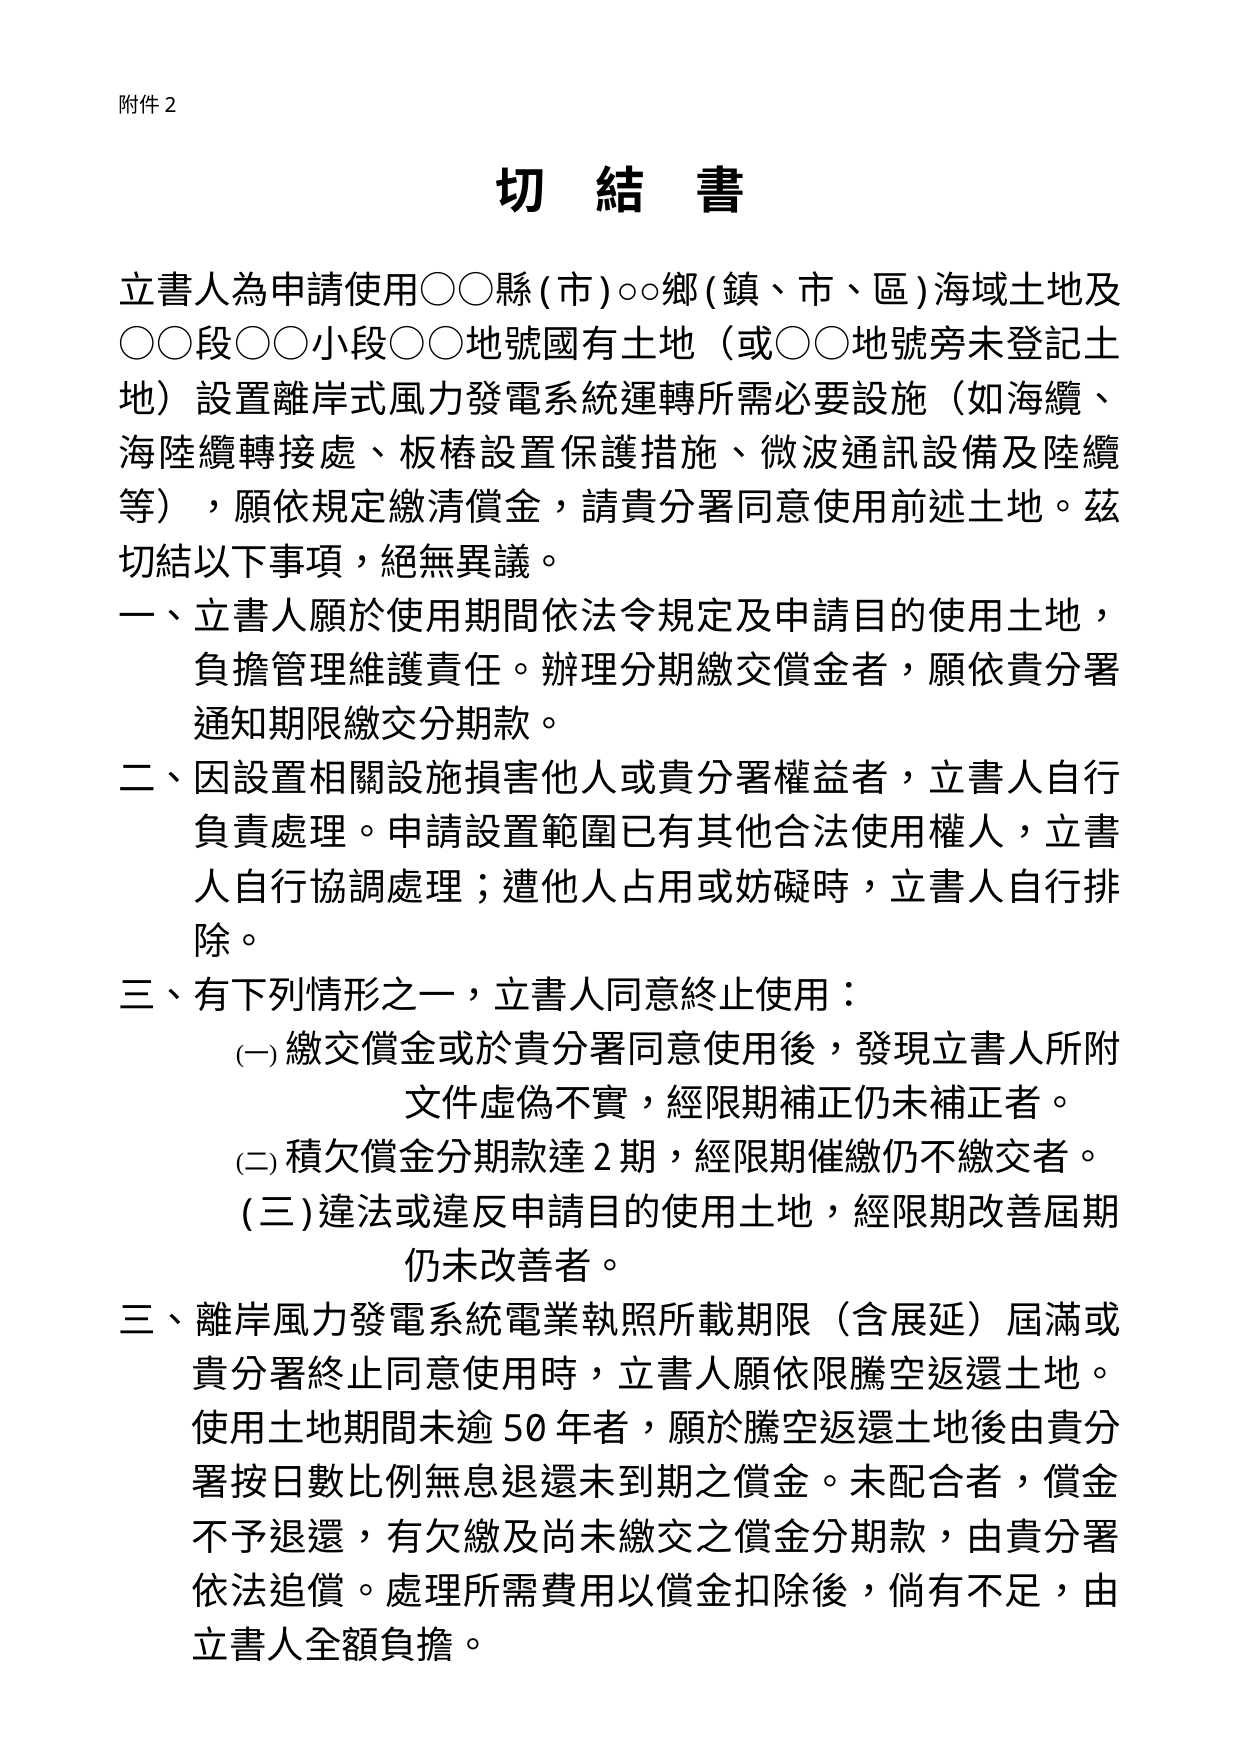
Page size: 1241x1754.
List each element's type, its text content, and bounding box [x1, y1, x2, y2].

text 三、離岸風力發電系統電業執照所載期限（含展延）屆滿或貴分署終止同意使用時，立書人願依限騰空返還土地。使用土地期間未逾50年者，願於騰空返還土地後由貴分署按日數比例無息退還未到期之償金。未配合者，償金不予退還，有欠繳及尚未繳交之償金分期款，由貴分署依法追償。處理所需費用以償金扣除後，倘有不足，由立書人全額負擔。 [118, 1290, 1122, 1669]
list 立書人願於使用期間依法令規定及申請目的使用土地，負擔管理維護責任。辦理分期繳交償金者，願依貴分署通知期限繳交分期款。 [118, 586, 1122, 748]
text 切 結 書 [118, 150, 1122, 222]
list 積欠償金分期款達2期，經限期催繳仍不繳交者。 [236, 1127, 1122, 1182]
text 立書人為申請使用○○縣(市)○○鄉(鎮、市、區)海域土地及○○段○○小段○○地號國有土地（或○○地號旁未登記土地）設置離岸式風力發電系統運轉所需必要設施（如海纜、海陸纜轉接處、板樁設置保護措施、微波通訊設備及陸纜等），願依規定繳清償金，請貴分署同意使用前述土地。茲切結以下事項，絕無異議。 [118, 260, 1122, 586]
list 繳交償金或於貴分署同意使用後，發現立書人所附文件虛偽不實，經限期補正仍未補正者。 [236, 1019, 1122, 1127]
list 違法或違反申請目的使用土地，經限期改善屆期仍未改善者。 [236, 1182, 1122, 1290]
list 因設置相關設施損害他人或貴分署權益者，立書人自行負責處理。申請設置範圍已有其他合法使用權人，立書人自行協調處理；遭他人占用或妨礙時，立書人自行排除。 [118, 748, 1122, 965]
list 有下列情形之一，立書人同意終止使用： [118, 965, 1122, 1019]
